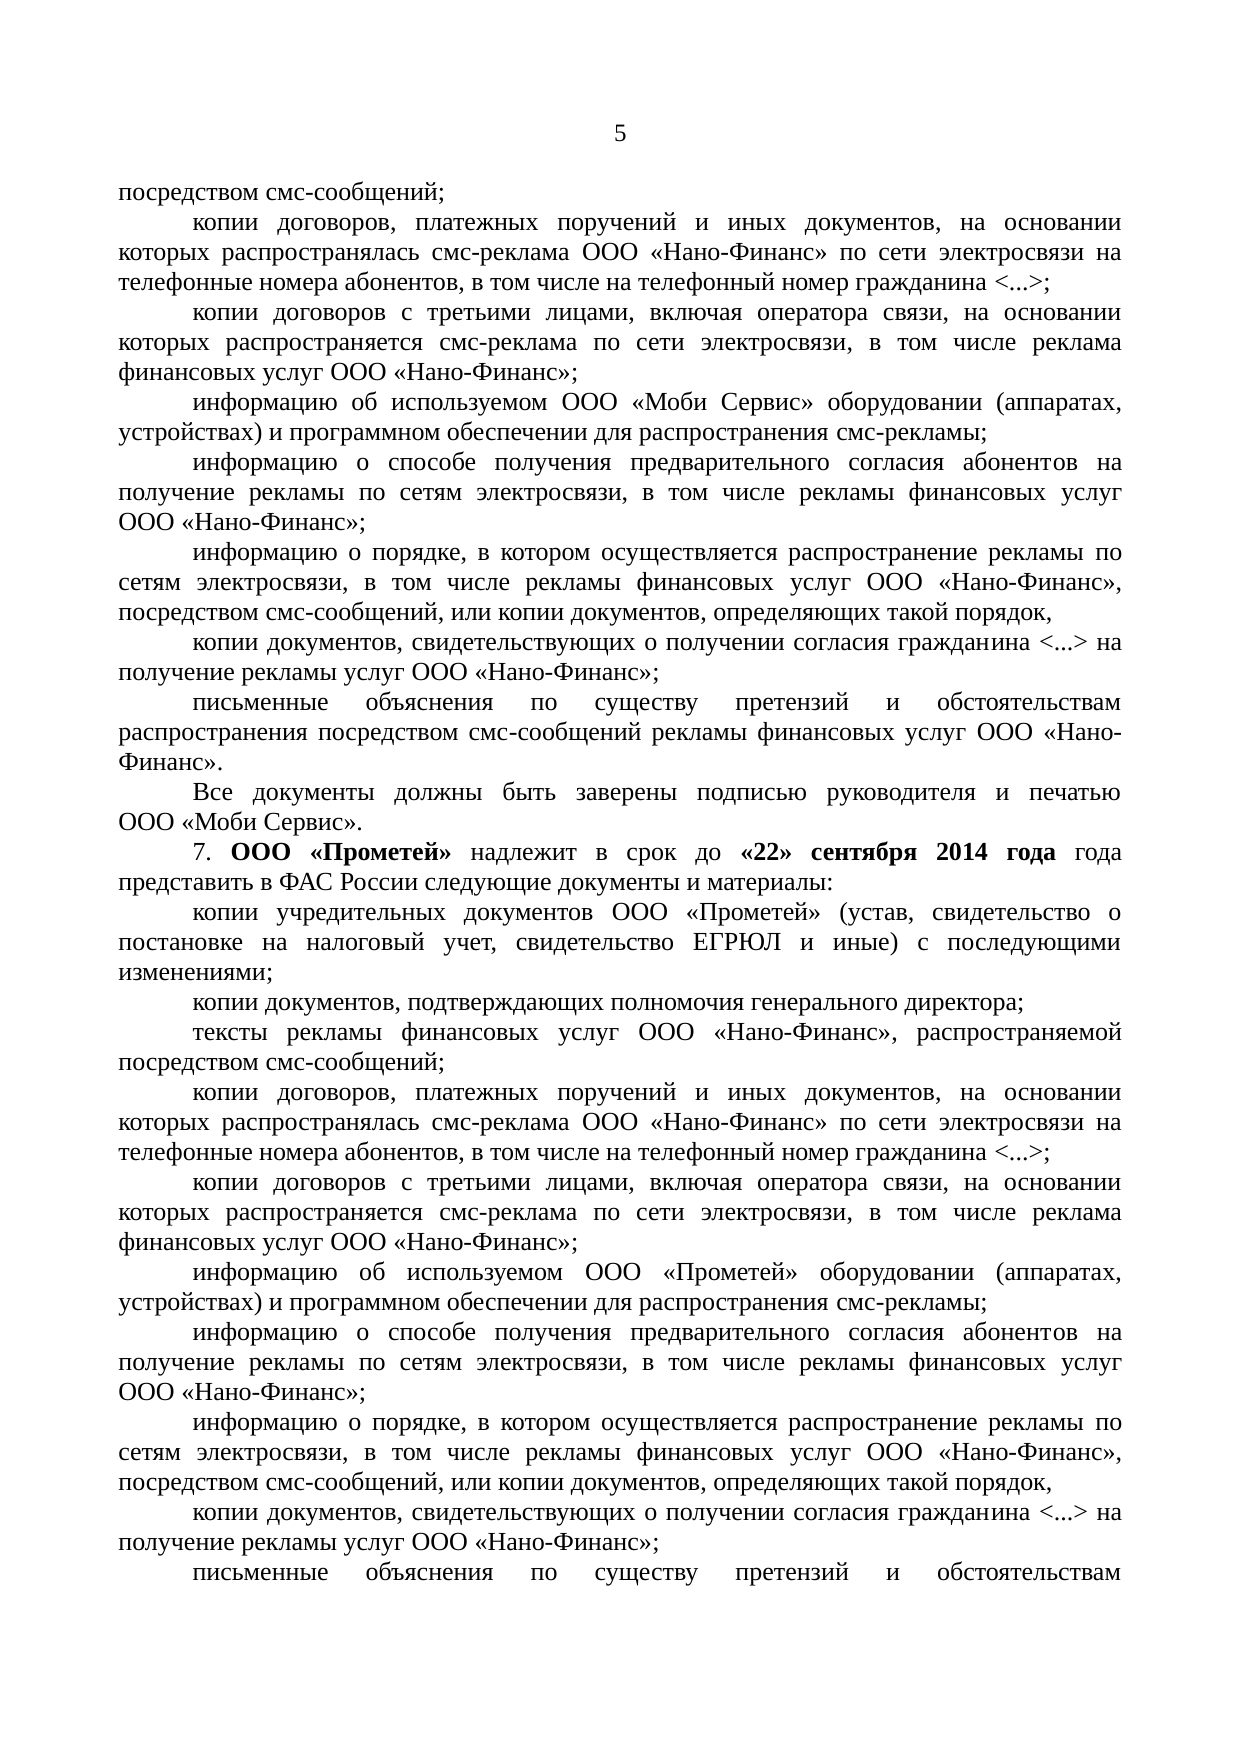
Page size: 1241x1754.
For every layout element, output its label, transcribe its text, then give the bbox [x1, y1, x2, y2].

text информацию о способе получения предварительного согласия абонентов на получение рекламы по сетям электросвязи, в том числе рекламы финансовых услуг ООО «Нано-Финанс»; [118, 446, 1122, 536]
text копии документов, свидетельствующих о получении согласия гражданина <...> на получение рекламы услуг ООО «Нано-Финанс»; [118, 1496, 1122, 1556]
text информацию об используемом ООО «Моби Сервис» оборудовании (аппаратах, устройствах) и программном обеспечении для распространения смс-рекламы; [118, 386, 1122, 446]
text копии договоров с третьими лицами, включая оператора связи, на основании которых распространяется смс-реклама по сети электросвязи, в том числе реклама финансовых услуг ООО «Нано-Финанс»; [118, 296, 1122, 386]
text Все документы должны быть заверены подписью руководителя и печатью ООО «Моби Сервис». [118, 776, 1122, 836]
text информацию о способе получения предварительного согласия абонентов на получение рекламы по сетям электросвязи, в том числе рекламы финансовых услуг ООО «Нано-Финанс»; [118, 1316, 1122, 1406]
text копии договоров, платежных поручений и иных документов, на основании которых распространялась смс-реклама ООО «Нано-Финанс» по сети электросвязи на телефонные номера абонентов, в том числе на телефонный номер гражданина <...>; [118, 1076, 1122, 1166]
text копии документов, свидетельствующих о получении согласия гражданина <...> на получение рекламы услуг ООО «Нано-Финанс»; [118, 626, 1122, 686]
text информацию об используемом ООО «Прометей» оборудовании (аппаратах, устройствах) и программном обеспечении для распространения смс-рекламы; [118, 1256, 1122, 1316]
text информацию о порядке, в котором осуществляется распространение рекламы по сетям электросвязи, в том числе рекламы финансовых услуг ООО «Нано-Финанс», посредством смс‑сообщений, или копии документов, определяющих такой порядок, [118, 1406, 1122, 1496]
text копии документов, подтверждающих полномочия генерального директора; [118, 986, 1122, 1016]
text письменные объяснения по существу претензий и обстоятельствам распространения посредством смс‑сообщений рекламы финансовых услуг ООО «Нано-Финанс». [118, 686, 1122, 776]
text посредством смс‑сообщений; [118, 176, 1122, 206]
text информацию о порядке, в котором осуществляется распространение рекламы по сетям электросвязи, в том числе рекламы финансовых услуг ООО «Нано-Финанс», посредством смс‑сообщений, или копии документов, определяющих такой порядок, [118, 536, 1122, 626]
text письменные объяснения по существу претензий и обстоятельствам [118, 1556, 1122, 1586]
text тексты рекламы финансовых услуг ООО «Нано-Финанс», распространяемой посредством смс‑сообщений; [118, 1016, 1122, 1076]
text копии договоров, платежных поручений и иных документов, на основании которых распространялась смс-реклама ООО «Нано-Финанс» по сети электросвязи на телефонные номера абонентов, в том числе на телефонный номер гражданина <...>; [118, 206, 1122, 296]
text 7. ООО «Прометей» надлежит в срок до «22» сентября 2014 года года представить в ФАС России следующие документы и материалы: [118, 836, 1122, 896]
text копии учредительных документов ООО «Прометей» (устав, свидетельство о постановке на налоговый учет, свидетельство ЕГРЮЛ и иные) с последующими изменениями; [118, 896, 1122, 986]
text копии договоров с третьими лицами, включая оператора связи, на основании которых распространяется смс-реклама по сети электросвязи, в том числе реклама финансовых услуг ООО «Нано-Финанс»; [118, 1166, 1122, 1256]
